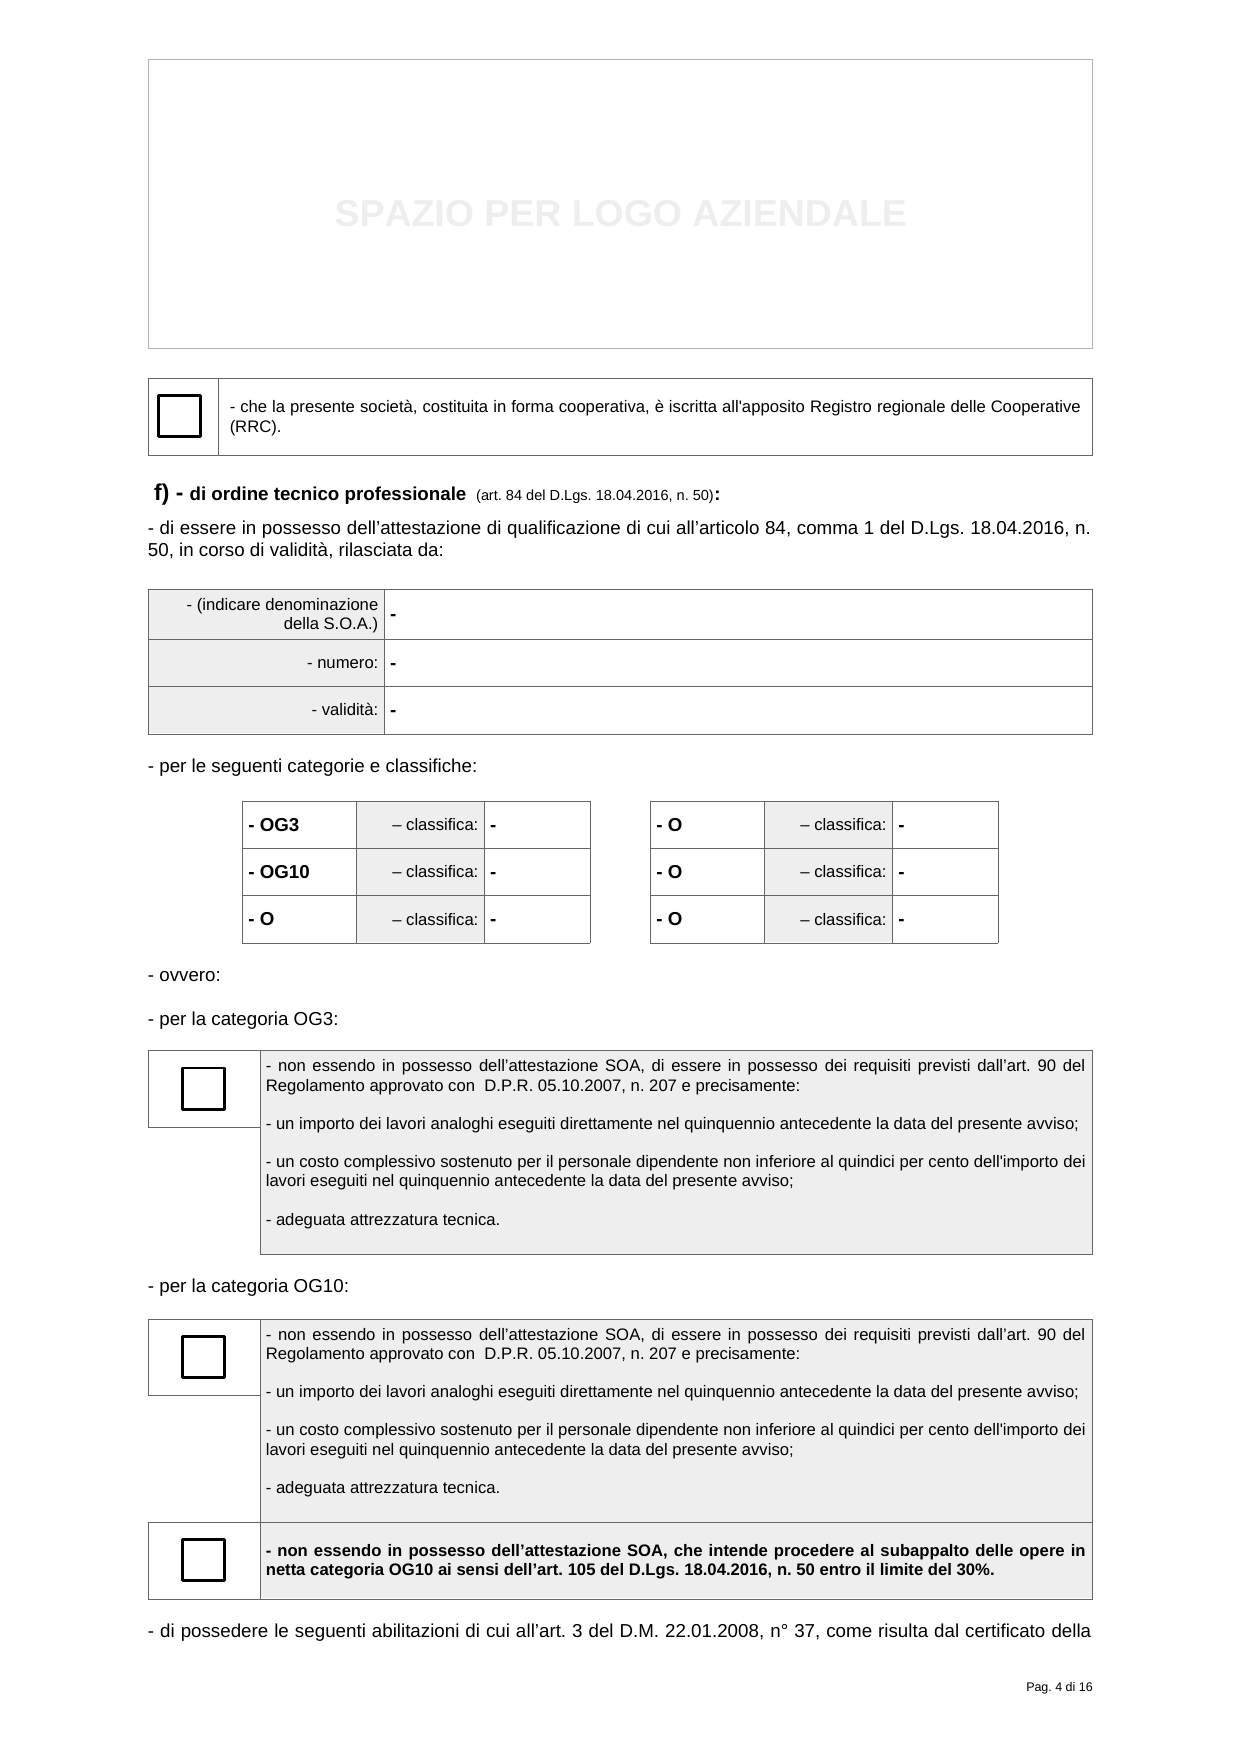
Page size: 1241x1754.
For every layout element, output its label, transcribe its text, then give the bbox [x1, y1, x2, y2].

table_cell - validità: [149, 687, 384, 733]
table_cell - [385, 640, 1092, 686]
table_cell [591, 895, 650, 942]
list di ordine tecnico professionale (art. 84 del D.Lgs. 18.04.2016, n. 50): [148, 479, 1092, 505]
table_header - OG3 [243, 802, 356, 848]
table_cell - numero: [149, 640, 384, 686]
table_header – classifica: [357, 802, 484, 848]
table_header - [485, 802, 590, 848]
table_cell - O [243, 896, 356, 942]
table_header - (indicare denominazione della S.O.A.) [149, 590, 384, 639]
table_cell [591, 848, 650, 895]
text - per le seguenti categorie e classifiche: [148, 755, 1092, 777]
table_cell - [485, 896, 590, 942]
text - per la categoria OG10: [148, 1275, 1092, 1297]
table_header - [893, 802, 998, 848]
table_cell - non essendo in possesso dell’attestazione SOA, che intende procedere al subappalto delle opere in netta categoria OG10 ai sensi dell’art. 105 del D.Lgs. 18.04.2016, n. 50 entro il limite del 30%. [261, 1523, 1092, 1598]
table_cell - che la presente società, costituita in forma cooperativa, è iscritta all'apposito Registro regionale delle Cooperative (RRC). [219, 379, 1092, 455]
text - per la categoria OG3: [148, 1007, 1092, 1029]
table_cell – classifica: [765, 849, 892, 895]
table_cell - [385, 687, 1092, 733]
table_cell - [485, 849, 590, 895]
text - di essere in possesso dell’attestazione di qualificazione di cui all’articolo 84, comma 1 del D.Lgs. 18.04.2016, n. 50, in corso di validità, rilasciata da: [148, 517, 1092, 560]
table_header [591, 801, 650, 848]
table_header - non essendo in possesso dell’attestazione SOA, di essere in possesso dei requisiti previsti dall’art. 90 del Regolamento approvato con D.P.R. 05.10.2007, n. 207 e precisamente: - un importo dei lavori analoghi eseguiti direttamente nel quinquennio antecedente la data del presente avviso; - un costo complessivo sostenuto per il personale dipendente non inferiore al quindici per cento dell'importo dei lavori eseguiti nel quinquennio antecedente la data del presente avviso; - adeguata attrezzatura tecnica. [261, 1320, 1092, 1522]
table_cell [149, 1523, 260, 1598]
text - di possedere le seguenti abilitazioni di cui all’art. 3 del D.M. 22.01.2008, n° 37, come risulta dal certificato della [148, 1620, 1092, 1642]
table_cell [148, 1396, 260, 1522]
table_cell - O [651, 849, 764, 895]
table_header - O [651, 802, 764, 848]
table_cell – classifica: [357, 896, 484, 942]
table_cell - O [651, 896, 764, 942]
table_header - [385, 590, 1092, 639]
text - ovvero: [148, 964, 1092, 986]
table_cell - [893, 849, 998, 895]
table_header [149, 1320, 260, 1395]
table_cell [149, 379, 218, 455]
table_header - non essendo in possesso dell’attestazione SOA, di essere in possesso dei requisiti previsti dall’art. 90 del Regolamento approvato con D.P.R. 05.10.2007, n. 207 e precisamente: - un importo dei lavori analoghi eseguiti direttamente nel quinquennio antecedente la data del presente avviso; - un costo complessivo sostenuto per il personale dipendente non inferiore al quindici per cento dell'importo dei lavori eseguiti nel quinquennio antecedente la data del presente avviso; - adeguata attrezzatura tecnica. [261, 1051, 1092, 1254]
table_cell – classifica: [357, 849, 484, 895]
table_header – classifica: [765, 802, 892, 848]
table_cell - [893, 896, 998, 942]
table_cell – classifica: [765, 896, 892, 942]
table_cell - OG10 [243, 849, 356, 895]
table_cell [148, 1128, 260, 1254]
table_header [149, 1051, 260, 1127]
